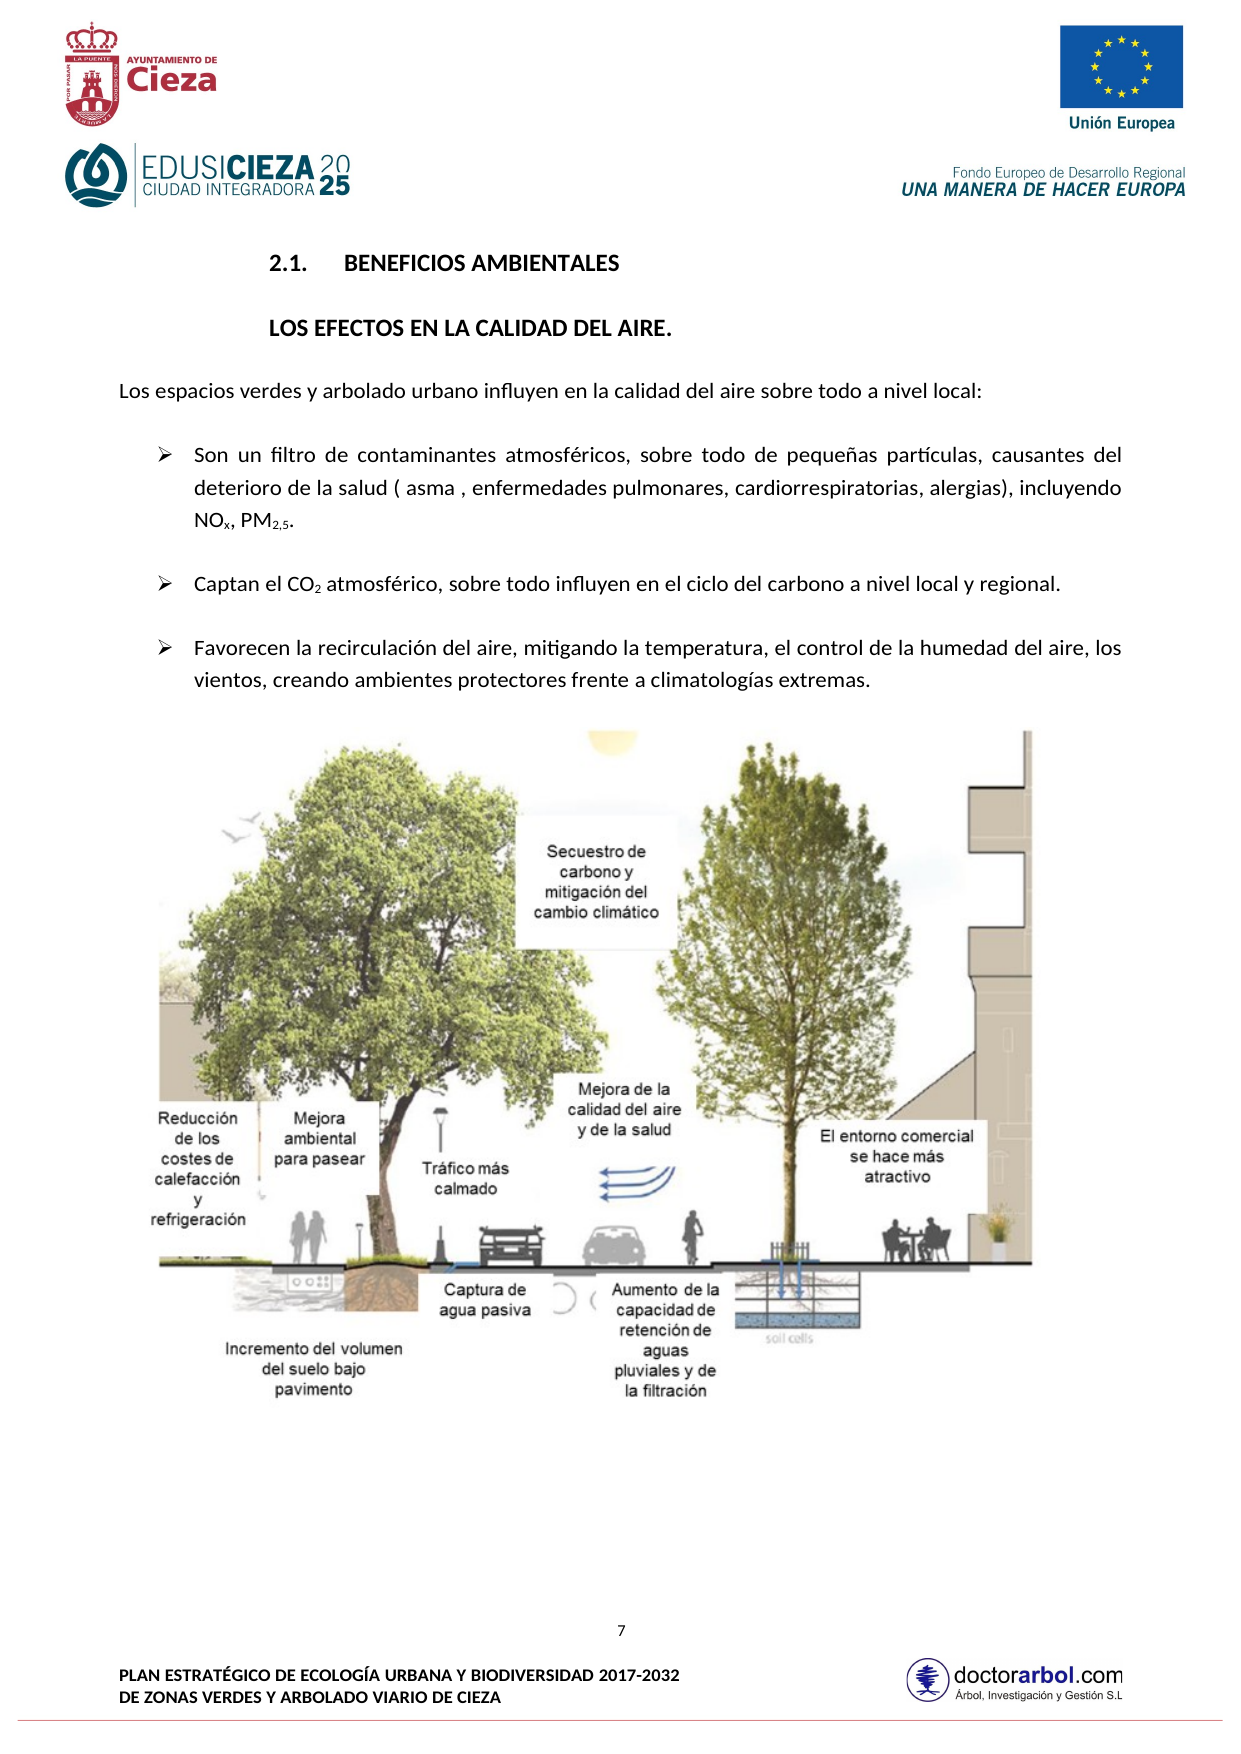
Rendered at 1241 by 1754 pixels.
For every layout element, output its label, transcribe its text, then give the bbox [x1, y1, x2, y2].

list Son un filtro de contaminantes atmosféricos, sobre todo de pequeñas partículas, causantes del deterioro de la salud ( asma , enfermedades pulmonares, cardiorrespiratorias, alergias), incluyendo NOx, PM2,5. [156, 442, 1124, 533]
text PLAN ESTRATÉGICO DE ECOLOGÍA URBANA Y BIODIVERSIDAD 2017-2032 DE ZONAS VERDES Y ARBOLADO VIARIO DE CIEZA [119, 1664, 699, 1708]
list Favorecen la recirculación del aire, mitigando la temperatura, el control de la humedad del aire, los vientos, creando ambientes protectores frente a climatologías extremas. [156, 634, 1123, 693]
list Captan el CO2 atmosférico, sobre todo influyen en el ciclo del carbono a nivel local y regional. [156, 570, 1182, 597]
subtitle BENEFICIOS AMBIENTALES [269, 247, 1182, 277]
text Los espacios verdes y arbolado urbano influyen en la calidad del aire sobre todo a nivel local: [119, 378, 1182, 404]
text 7 [87, 1615, 1155, 1641]
text LOS EFECTOS EN LA CALIDAD DEL AIRE. [269, 312, 1182, 343]
picture [17, 19, 1223, 1721]
